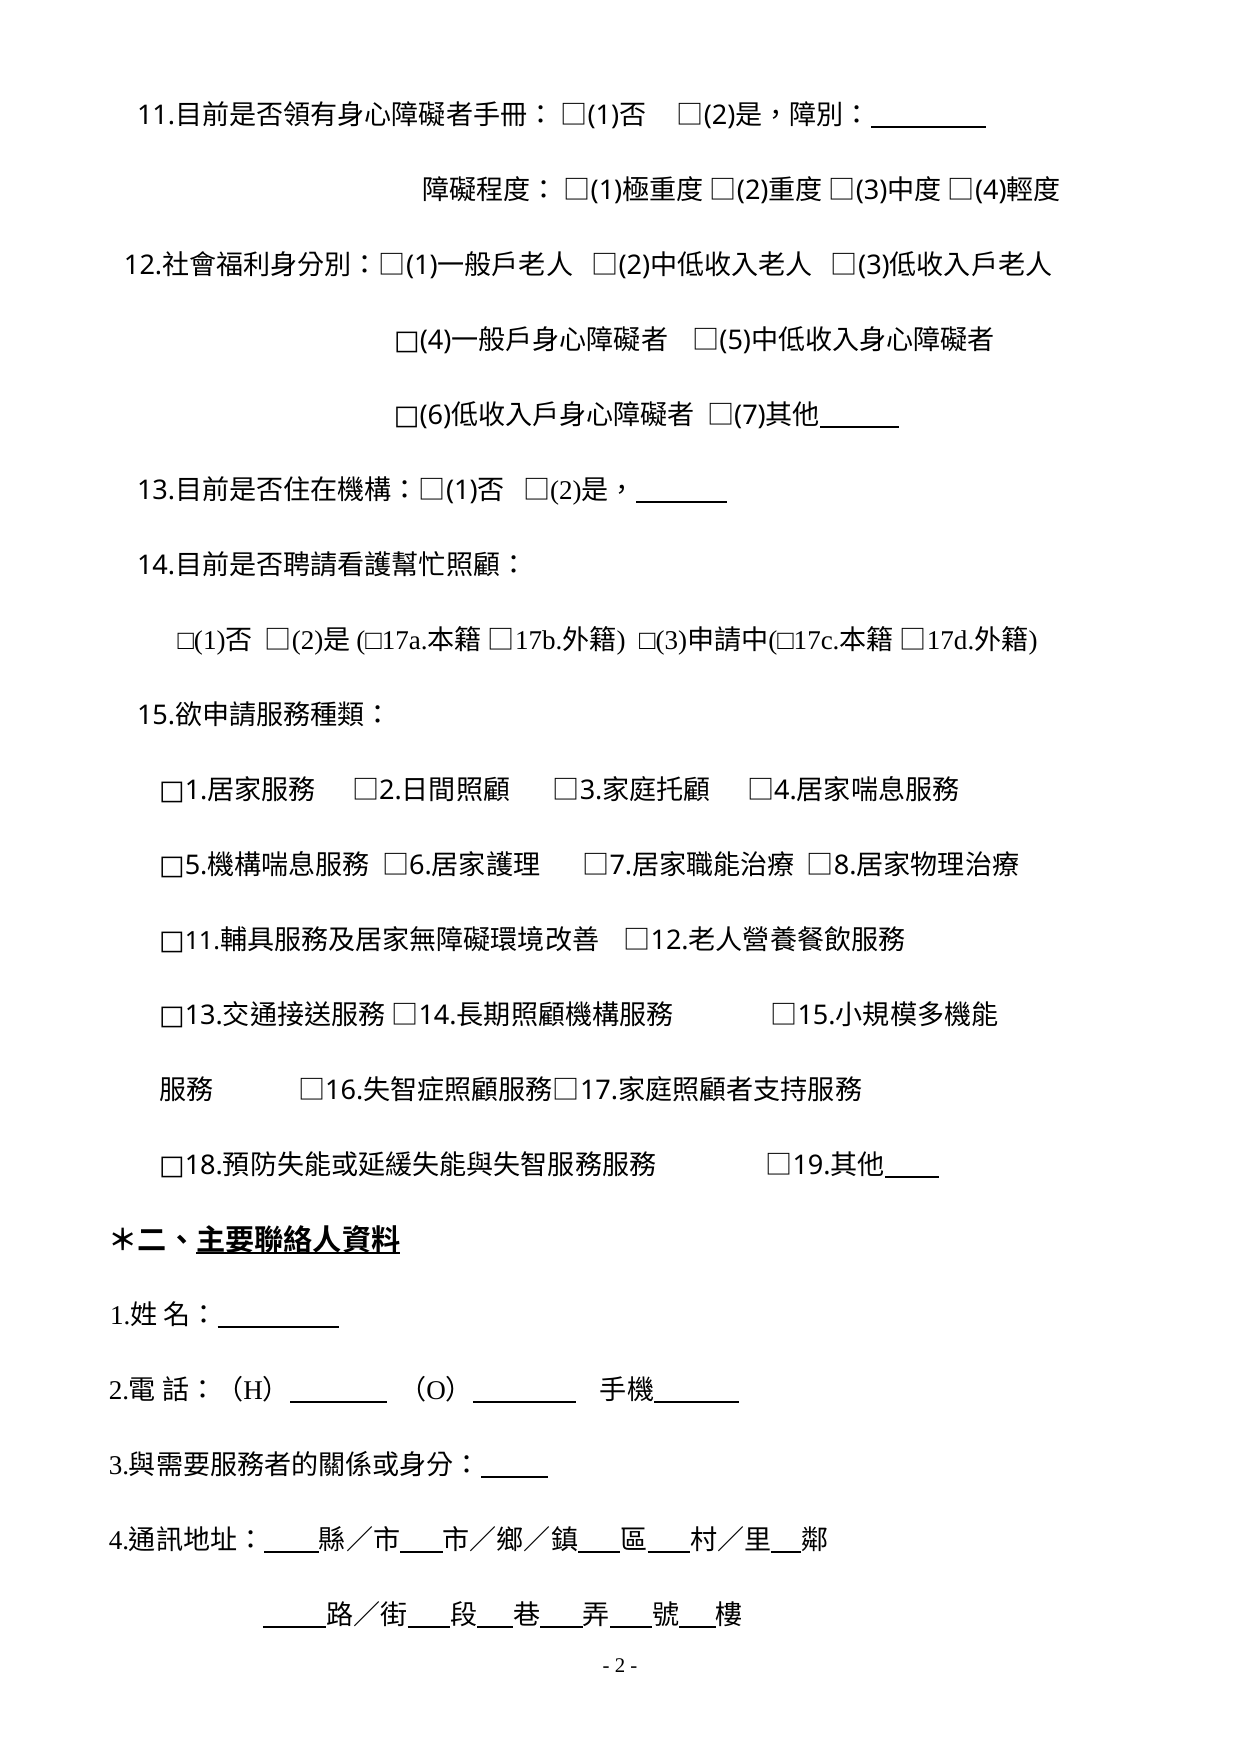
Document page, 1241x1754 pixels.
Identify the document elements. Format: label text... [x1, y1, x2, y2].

text □(4)一般戶身心障礙者 □(5)中低收入身心障礙者 [187, 293, 1144, 368]
text □11.輔具服務及居家無障礙環境改善 □12.老人營養餐飲服務 [145, 893, 1144, 968]
text □5.機構喘息服務 □6.居家護理 □7.居家職能治療 □8.居家物理治療 [145, 818, 1144, 893]
text □(1)否 □(2)是 (□17a.本籍 □17b.外籍) □(3)申請中(□17c.本籍 □17d.外籍) [110, 593, 1144, 668]
text 15.欲申請服務種類： [110, 668, 1144, 743]
text 障礙程度： □(1)極重度 □(2)重度 □(3)中度 □(4)輕度 [225, 143, 1144, 218]
text 路／街 段 巷 弄 號 樓 [110, 1568, 1144, 1643]
text 1.姓 名： [110, 1268, 1144, 1343]
text 11.目前是否領有身心障礙者手冊： □(1)否 □(2)是，障別： [110, 68, 1144, 143]
text 13.目前是否住在機構：□(1)否 □(2)是， [110, 443, 1144, 518]
text 2.電 話：（H） （O） 手機 [108, 1343, 1144, 1418]
text □13.交通接送服務 □14.長期照顧機構服務 □15.小規模多機能 [159, 968, 1144, 1043]
text 3.與需要服務者的關係或身分： [108, 1418, 1144, 1493]
text □1.居家服務 □2.日間照顧 □3.家庭托顧 □4.居家喘息服務 [145, 743, 1144, 818]
text 12.社會福利身分別：□(1)一般戶老人 □(2)中低收入老人 □(3)低收入戶老人 [110, 218, 1144, 293]
text 服務 □16.失智症照顧服務□17.家庭照顧者支持服務 [159, 1043, 1144, 1118]
text □(6)低收入戶身心障礙者 □(7)其他 [143, 368, 1144, 443]
text □18.預防失能或延緩失能與失智服務服務 □19.其他 [159, 1118, 1144, 1193]
text 4.通訊地址： 縣／市 市／鄉／鎮 區 村／里 鄰 [108, 1493, 1144, 1568]
text ＊二、主要聯絡人資料 [108, 1193, 1144, 1268]
text 14.目前是否聘請看護幫忙照顧： [110, 518, 1144, 593]
